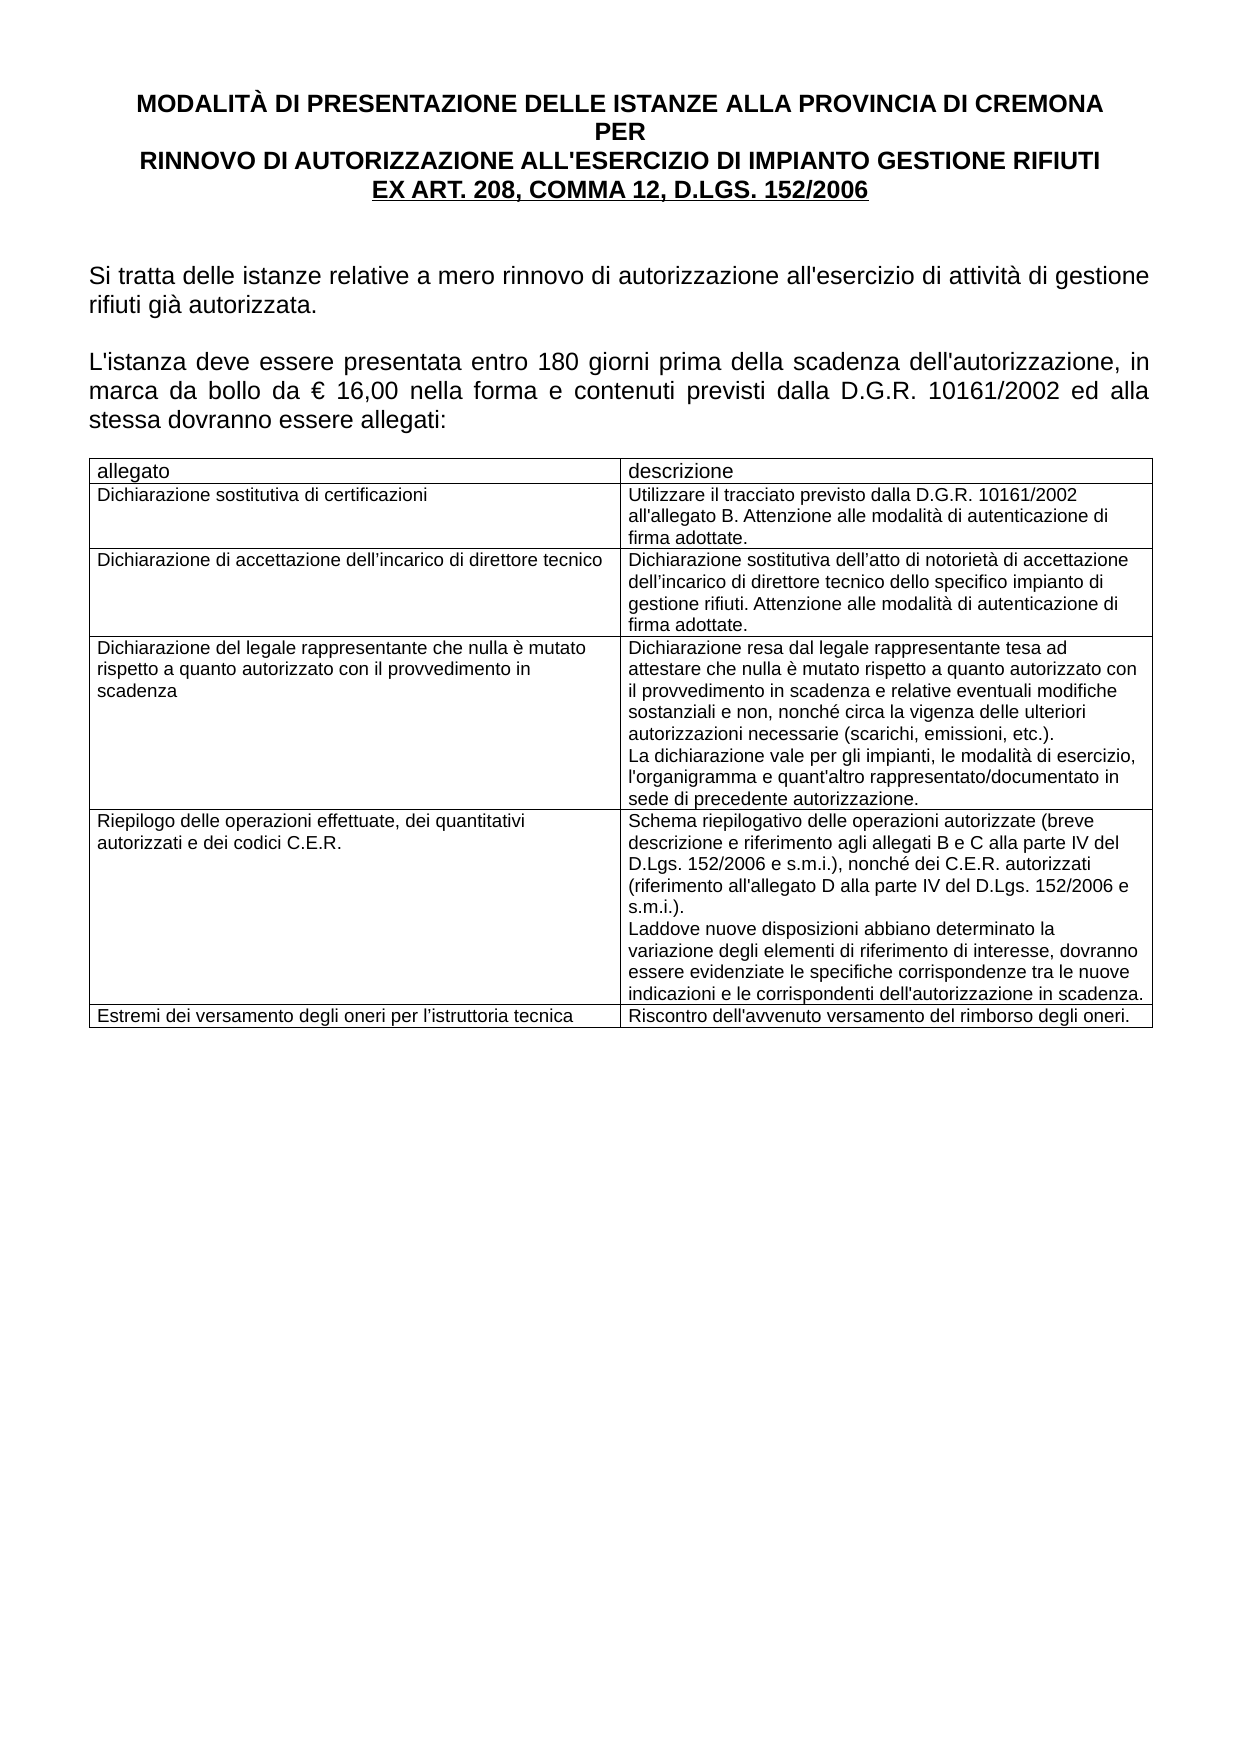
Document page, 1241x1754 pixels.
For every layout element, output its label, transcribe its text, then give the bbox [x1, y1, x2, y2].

text Si tratta delle istanze relative a mero rinnovo di autorizzazione all'esercizio di attività di gestione rifiuti già autorizzata. [88, 261, 1152, 318]
table_cell Schema riepilogativo delle operazioni autorizzate (breve descrizione e riferimento agli allegati B e C alla parte IV del D.Lgs. 152/2006 e s.m.i.), nonché dei C.E.R. autorizzati (riferimento all'allegato D alla parte IV del D.Lgs. 152/2006 e s.m.i.). Laddove nuove disposizioni abbiano determinato la variazione degli elementi di riferimento di interesse, dovranno essere evidenziate le specifiche corrispondenze tra le nuove indicazioni e le corrispondenti dell'autorizzazione in scadenza. [621, 810, 1152, 1004]
table_header descrizione [621, 459, 1152, 482]
table_cell Estremi dei versamento degli oneri per l’istruttoria tecnica [90, 1005, 620, 1027]
text RINNOVO DI AUTORIZZAZIONE ALL'ESERCIZIO DI IMPIANTO GESTIONE RIFIUTI [88, 146, 1152, 175]
table_cell Dichiarazione sostitutiva dell’atto di notorietà di accettazione dell’incarico di direttore tecnico dello specifico impianto di gestione rifiuti. Attenzione alle modalità di autenticazione di firma adottate. [621, 549, 1152, 636]
table_cell Dichiarazione di accettazione dell’incarico di direttore tecnico [90, 549, 620, 636]
text L'istanza deve essere presentata entro 180 giorni prima della scadenza dell'autorizzazione, in marca da bollo da € 16,00 nella forma e contenuti previsti dalla D.G.R. 10161/2002 ed alla stessa dovranno essere allegati: [88, 347, 1152, 433]
table_cell Riepilogo delle operazioni effettuate, dei quantitativi autorizzati e dei codici C.E.R. [90, 810, 620, 1004]
table_cell Utilizzare il tracciato previsto dalla D.G.R. 10161/2002 all'allegato B. Attenzione alle modalità di autenticazione di firma adottate. [621, 484, 1152, 548]
text MODALITÀ DI PRESENTAZIONE DELLE ISTANZE ALLA PROVINCIA DI CREMONA [88, 88, 1152, 117]
text PER [88, 117, 1152, 146]
table_cell Dichiarazione sostitutiva di certificazioni [90, 484, 620, 548]
table_cell Riscontro dell'avvenuto versamento del rimborso degli oneri. [621, 1005, 1152, 1027]
table_cell Dichiarazione resa dal legale rappresentante tesa ad attestare che nulla è mutato rispetto a quanto autorizzato con il provvedimento in scadenza e relative eventuali modifiche sostanziali e non, nonché circa la vigenza delle ulteriori autorizzazioni necessarie (scarichi, emissioni, etc.). La dichiarazione vale per gli impianti, le modalità di esercizio, l'organigramma e quant'altro rappresentato/documentato in sede di precedente autorizzazione. [621, 637, 1152, 809]
table_cell Dichiarazione del legale rappresentante che nulla è mutato rispetto a quanto autorizzato con il provvedimento in scadenza [90, 637, 620, 809]
table_header allegato [90, 459, 620, 482]
text EX ART. 208, COMMA 12, D.LGS. 152/2006 [88, 175, 1152, 203]
